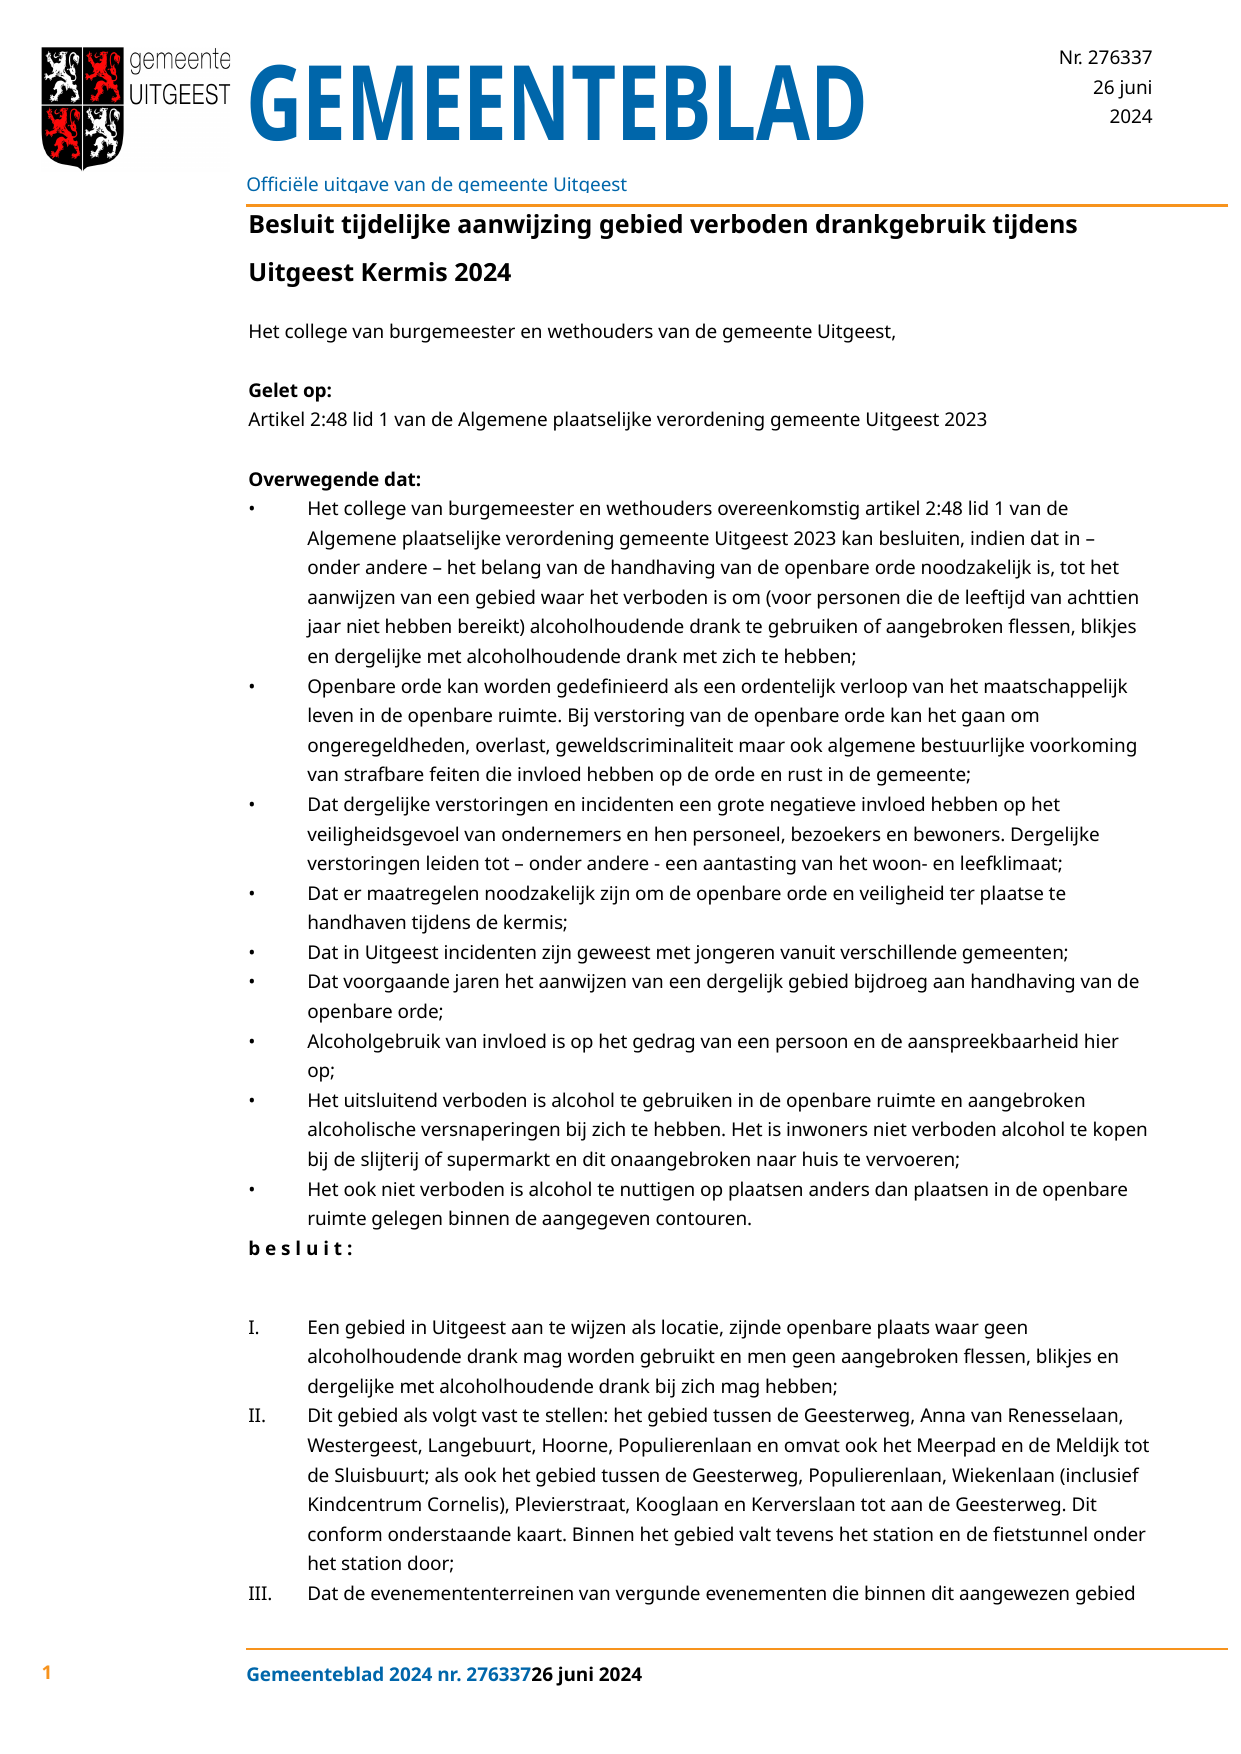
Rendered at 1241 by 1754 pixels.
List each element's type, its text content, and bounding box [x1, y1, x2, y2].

picture [41, 47, 231, 172]
text Het college van burgemeester en wethouders van de gemeente Uitgeest, [248, 318, 1152, 344]
list Openbare orde kan worden gedefinieerd als een ordentelijk verloop van het maatschappelijk leven in de openbare ruimte. Bij verstoring van de openbare orde kan het gaan om ongeregeldheden, overlast, geweldscriminaliteit maar ook algemene bestuurlijke voorkoming van strafbare feiten die invloed hebben op de orde en rust in de gemeente; [248, 673, 1152, 787]
text Gelet op: [248, 377, 1152, 403]
text Artikel 2:48 lid 1 van de Algemene plaatselijke verordening gemeente Uitgeest 2023 [248, 407, 1152, 432]
list Dat er maatregelen noodzakelijk zijn om de openbare orde en veiligheid ter plaatse te handhaven tijdens de kermis; [248, 880, 1152, 935]
list Dat voorgaande jaren het aanwijzen van een dergelijk gebied bijdroeg aan handhaving van de openbare orde; [248, 969, 1152, 1024]
list Dit gebied als volgt vast te stellen: het gebied tussen de Geesterweg, Anna van Renesselaan, Westergeest, Langebuurt, Hoorne, Populierenlaan en omvat ook het Meerpad en de Meldijk tot de Sluisbuurt; als ook het gebied tussen de Geesterweg, Populierenlaan, Wiekenlaan (inclusief Kindcentrum Cornelis), Plevierstraat, Kooglaan en Kerverslaan tot aan de Geesterweg. Dit conform onderstaande kaart. Binnen het gebied valt tevens het station en de fietstunnel onder het station door; [248, 1403, 1152, 1576]
list Dat dergelijke verstoringen en incidenten een grote negatieve invloed hebben op het veiligheidsgevoel van ondernemers en hen personeel, bezoekers en bewoners. Dergelijke verstoringen leiden tot – onder andere - een aantasting van het woon- en leefklimaat; [248, 791, 1152, 876]
text b e s l u i t : [248, 1235, 1152, 1261]
text Besluit tijdelijke aanwijzing gebied verboden drankgebruik tijdens Uitgeest Kermis 2024 [248, 207, 1152, 288]
list Een gebied in Uitgeest aan te wijzen als locatie, zijnde openbare plaats waar geen alcoholhoudende drank mag worden gebruikt en men geen aangebroken flessen, blikjes en dergelijke met alcoholhoudende drank bij zich mag hebben; [248, 1314, 1152, 1399]
list Het uitsluitend verboden is alcohol te gebruiken in de openbare ruimte en aangebroken alcoholische versnaperingen bij zich te hebben. Het is inwoners niet verboden alcohol te kopen bij de slijterij of supermarkt en dit onaangebroken naar huis te vervoeren; [248, 1087, 1152, 1172]
list Het ook niet verboden is alcohol te nuttigen op plaatsen anders dan plaatsen in de openbare ruimte gelegen binnen de aangegeven contouren. [248, 1176, 1152, 1231]
text Overwegende dat: [248, 466, 1152, 492]
list Alcoholgebruik van invloed is op het gedrag van een persoon en de aanspreekbaarheid hier op; [248, 1028, 1152, 1083]
list Dat de evenemententerreinen van vergunde evenementen die binnen dit aangewezen gebied [248, 1580, 1152, 1606]
list Het college van burgemeester en wethouders overeenkomstig artikel 2:48 lid 1 van de Algemene plaatselijke verordening gemeente Uitgeest 2023 kan besluiten, indien dat in – onder andere – het belang van de handhaving van de openbare orde noodzakelijk is, tot het aanwijzen van een gebied waar het verboden is om (voor personen die de leeftijd van achttien jaar niet hebben bereikt) alcoholhoudende drank te gebruiken of aangebroken flessen, blikjes en dergelijke met alcoholhoudende drank met zich te hebben; [248, 495, 1152, 669]
list Dat in Uitgeest incidenten zijn geweest met jongeren vanuit verschillende gemeenten; [248, 939, 1152, 965]
